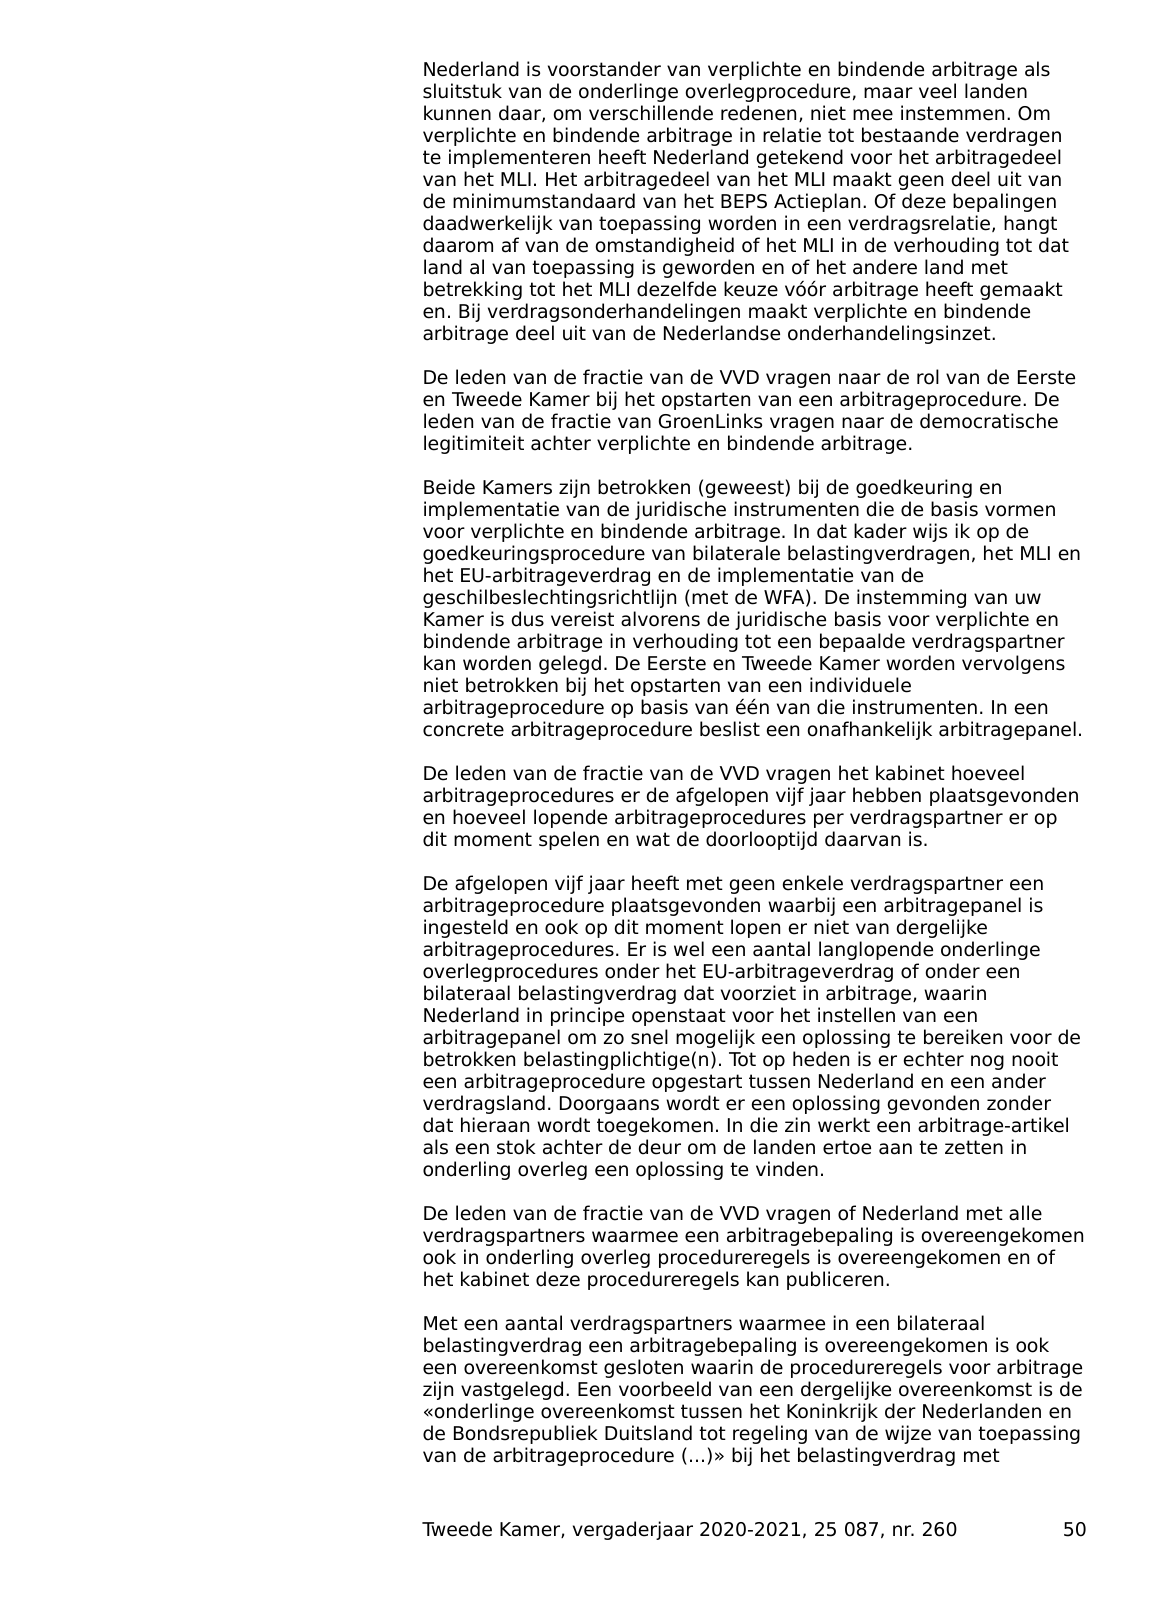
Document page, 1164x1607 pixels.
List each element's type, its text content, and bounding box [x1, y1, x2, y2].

text Beide Kamers zijn betrokken (geweest) bij de goedkeuring en implementatie van de juridische instrumenten die de basis vormen voor verplichte en bindende arbitrage. In dat kader wijs ik op de goedkeuringsprocedure van bilaterale belastingverdragen, het MLI en het EU-arbitrageverdrag en de implementatie van de geschilbeslechtingsrichtlijn (met de WFA). De instemming van uw Kamer is dus vereist alvorens de juridische basis voor verplichte en bindende arbitrage in verhouding tot een bepaalde verdragspartner kan worden gelegd. De Eerste en Tweede Kamer worden vervolgens niet betrokken bij het opstarten van een individuele arbitrageprocedure op basis van één van die instrumenten. In een concrete arbitrageprocedure beslist een onafhankelijk arbitragepanel. [422, 477, 1087, 741]
text De leden van de fractie van de VVD vragen het kabinet hoeveel arbitrageprocedures er de afgelopen vijf jaar hebben plaatsgevonden en hoeveel lopende arbitrageprocedures per verdragspartner er op dit moment spelen en wat de doorlooptijd daarvan is. [422, 763, 1087, 851]
text Nederland is voorstander van verplichte en bindende arbitrage als sluitstuk van de onderlinge overlegprocedure, maar veel landen kunnen daar, om verschillende redenen, niet mee instemmen. Om verplichte en bindende arbitrage in relatie tot bestaande verdragen te implementeren heeft Nederland getekend voor het arbitragedeel van het MLI. Het arbitragedeel van het MLI maakt geen deel uit van de minimumstandaard van het BEPS Actieplan. Of deze bepalingen daadwerkelijk van toepassing worden in een verdragsrelatie, hangt daarom af van de omstandigheid of het MLI in de verhouding tot dat land al van toepassing is geworden en of het andere land met betrekking tot het MLI dezelfde keuze vóór arbitrage heeft gemaakt en. Bij verdragsonderhandelingen maakt verplichte en bindende arbitrage deel uit van de Nederlandse onderhandelingsinzet. [422, 59, 1087, 345]
text De leden van de fractie van de VVD vragen of Nederland met alle verdragspartners waarmee een arbitragebepaling is overeengekomen ook in onderling overleg procedureregels is overeengekomen en of het kabinet deze procedureregels kan publiceren. [422, 1203, 1087, 1291]
text Met een aantal verdragspartners waarmee in een bilateraal belastingverdrag een arbitragebepaling is overeengekomen is ook een overeenkomst gesloten waarin de procedureregels voor arbitrage zijn vastgelegd. Een voorbeeld van een dergelijke overeenkomst is de «onderlinge overeenkomst tussen het Koninkrijk der Nederlanden en de Bondsrepubliek Duitsland tot regeling van de wijze van toepassing van de arbitrageprocedure (...)» bij het belastingverdrag met Duitsland. Net als de procedureafspraken met Duitsland zijn de procedureregels die met andere verdragspartners zijn overeengekomen, gepubliceerd. Voor zover nog geen procedureafspraken zijn gemaakt, is dit met het oog op het aantal onderlinge overlegprocedures en de doorlooptijd van die procedures in relatie tot de betreffende verdragspartner vooralsnog niet nodig geacht. Het streven is om ook met deze verdragspartners op termijn nadere afspraken te maken. Buiten de bilateraal overeengekomen arbitragebepalingen zijn de arbitragebepalingen uit het MLI van toepassing in relatie tot verdragspartners die hiervoor hebben geopteerd. Met ieder van deze verdragspartners dienen op basis van het MLI nadere werkingsregels afgestemd te worden voor toepassing van het MLI-arbitragedeel. Deze afspraken moeten uiterlijk vastliggen voordat in relatie tot de betreffende verdragspartner de eerste onderlinge overlegprocedure in aanmerking komt voor arbitrage. Dit moment verschilt per verdragspartner en is afhankelijk van wanneer het MLI voor die verdragspartner in werking treedt of is getreden, van de overlegtermijn die is gekozen en of is geopteerd voor toepassing van het arbitragedeel op reeds lopende onderlinge overlegprocedures. Nederland zal ernaar streven om zo snel mogelijk en uiterlijk voor de genoemde momenten de procedureregels met de relevante verdragspartners overeen te komen. Het resultaat zal worden gepubliceerd. [422, 1313, 1087, 1467]
text De leden van de fractie van de VVD vragen naar de rol van de Eerste en Tweede Kamer bij het opstarten van een arbitrageprocedure. De leden van de fractie van GroenLinks vragen naar de democratische legitimiteit achter verplichte en bindende arbitrage. [422, 367, 1087, 455]
text De afgelopen vijf jaar heeft met geen enkele verdragspartner een arbitrageprocedure plaatsgevonden waarbij een arbitragepanel is ingesteld en ook op dit moment lopen er niet van dergelijke arbitrageprocedures. Er is wel een aantal langlopende onderlinge overlegprocedures onder het EU-arbitrageverdrag of onder een bilateraal belastingverdrag dat voorziet in arbitrage, waarin Nederland in principe openstaat voor het instellen van een arbitragepanel om zo snel mogelijk een oplossing te bereiken voor de betrokken belastingplichtige(n). Tot op heden is er echter nog nooit een arbitrageprocedure opgestart tussen Nederland en een ander verdragsland. Doorgaans wordt er een oplossing gevonden zonder dat hieraan wordt toegekomen. In die zin werkt een arbitrage-artikel als een stok achter de deur om de landen ertoe aan te zetten in onderling overleg een oplossing te vinden. [422, 873, 1087, 1181]
